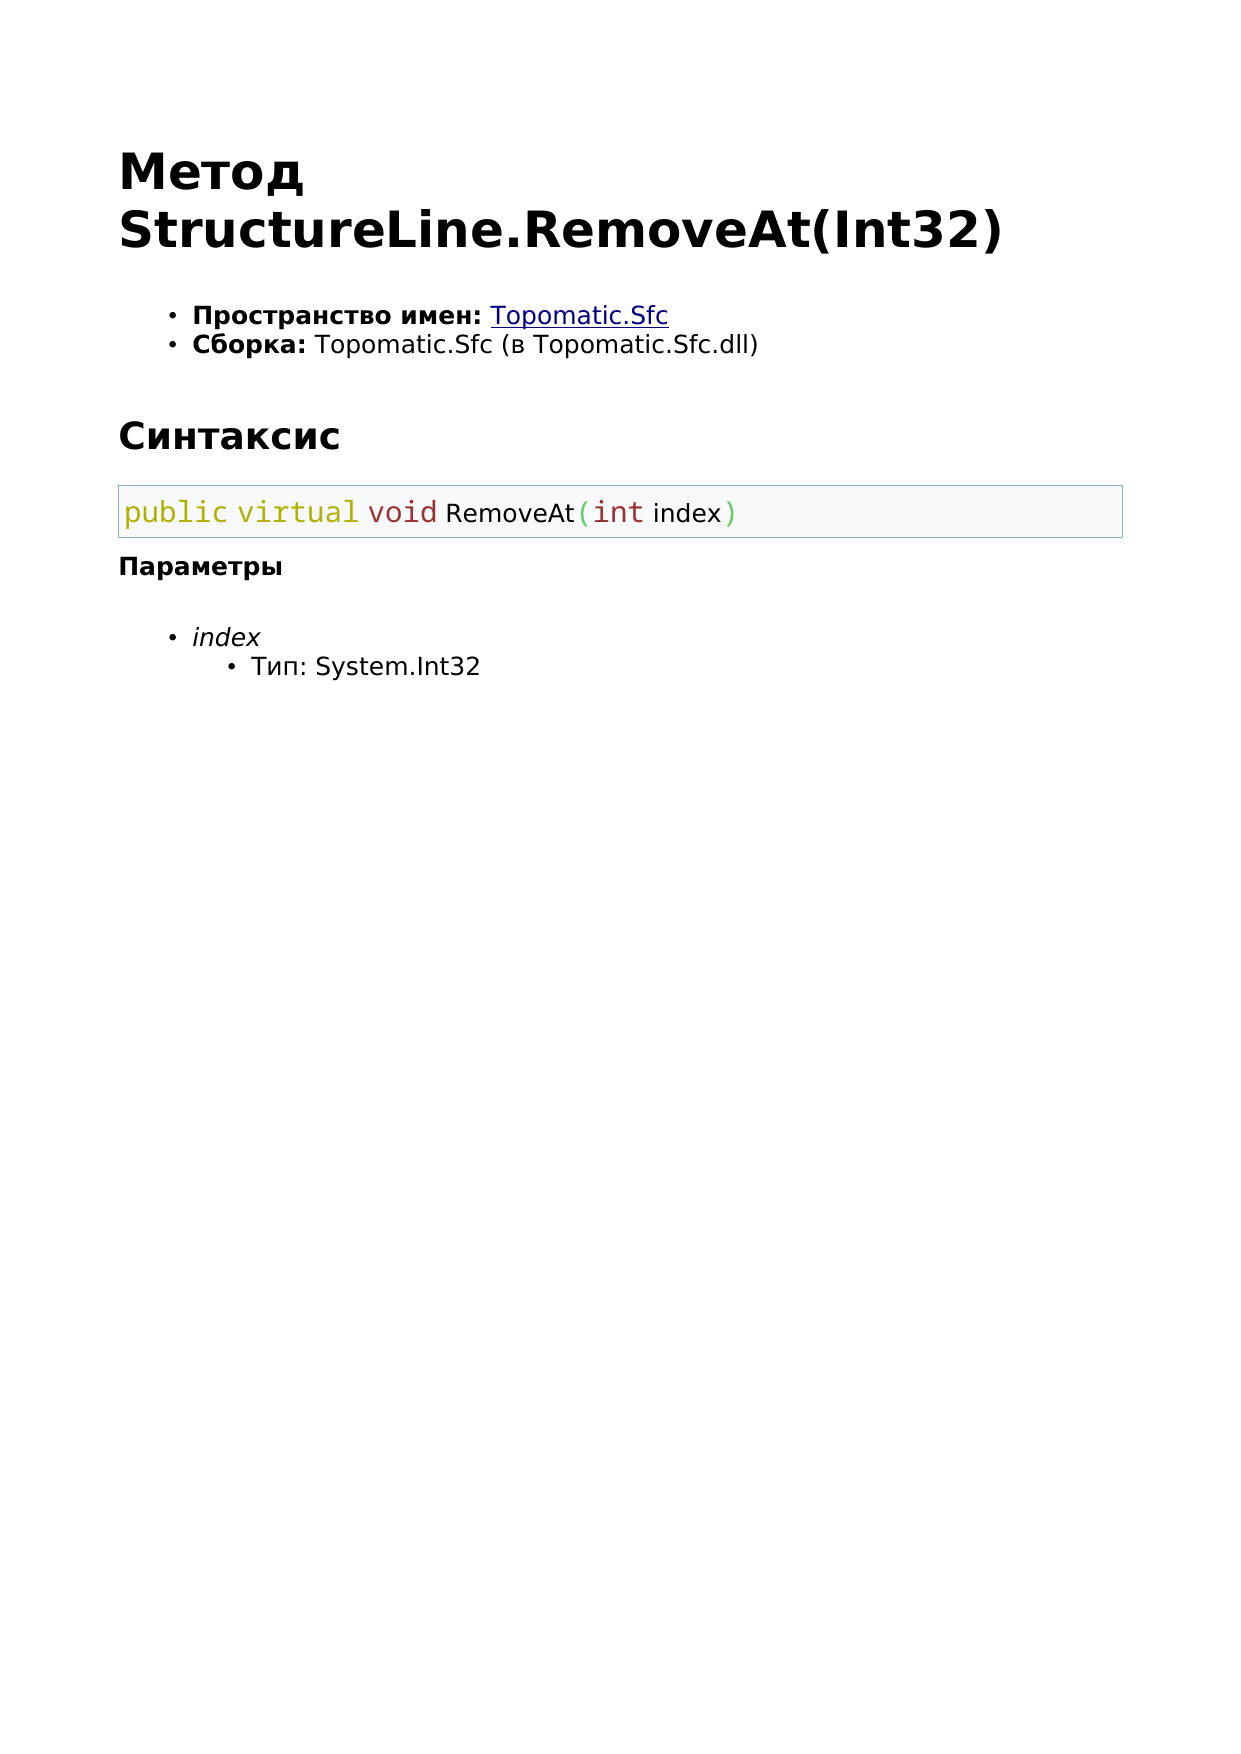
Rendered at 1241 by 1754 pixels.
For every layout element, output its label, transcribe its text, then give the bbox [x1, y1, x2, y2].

text Параметры [118, 552, 1122, 581]
list index [177, 623, 1122, 652]
list Сборка: Topomatic.Sfc (в Topomatic.Sfc.dll) [177, 331, 1122, 360]
subtitle Синтаксис [118, 414, 1122, 458]
table_header public virtual void RemoveAt(int index) [119, 486, 1122, 537]
list Тип: System.Int32 [236, 652, 1122, 681]
subtitle Метод StructureLine.RemoveAt(Int32) [118, 143, 1122, 259]
list Пространство имен: Topomatic.Sfc [177, 302, 1122, 331]
